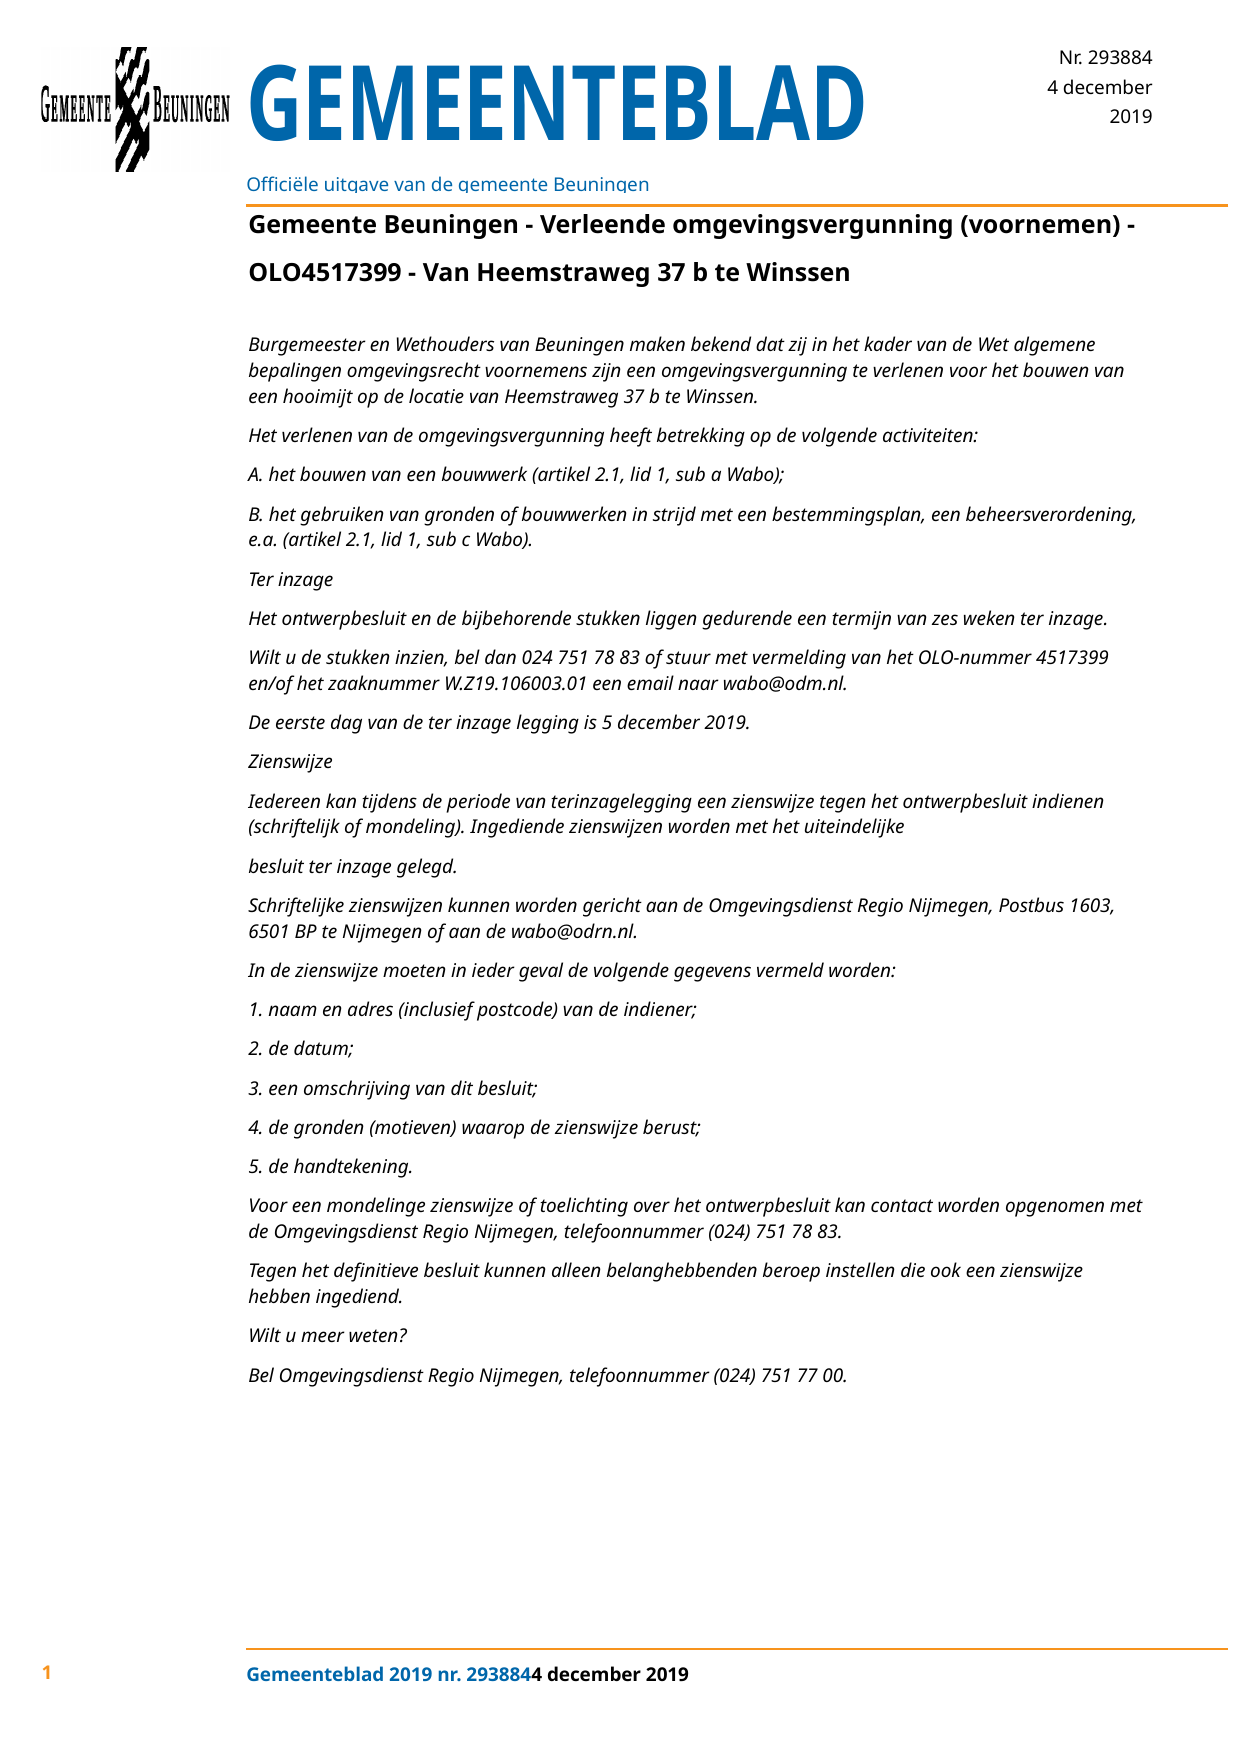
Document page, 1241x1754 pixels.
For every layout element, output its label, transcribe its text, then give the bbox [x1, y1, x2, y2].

text 5. de handtekening. [248, 1153, 1152, 1179]
text Ter inzage [248, 566, 1152, 591]
text Iedereen kan tijdens de periode van terinzagelegging een zienswijze tegen het ontwerpbesluit indienen (schriftelijk of mondeling). Ingediende zienswijzen worden met het uiteindelijke [248, 788, 1152, 839]
text Wilt u meer weten? [248, 1323, 1152, 1348]
text Voor een mondelinge zienswijze of toelichting over het ontwerpbesluit kan contact worden opgenomen met de Omgevingsdienst Regio Nijmegen, telefoonnummer (024) 751 78 83. [248, 1193, 1152, 1244]
text Zienswijze [248, 748, 1152, 774]
text A. het bouwen van een bouwwerk (artikel 2.1, lid 1, sub a Wabo); [248, 461, 1152, 487]
text besluit ter inzage gelegd. [248, 853, 1152, 878]
text Wilt u de stukken inzien, bel dan 024 751 78 83 of stuur met vermelding van het OLO-nummer 4517399 en/of het zaaknummer W.Z19.106003.01 een email naar wabo@odm.nl. [248, 644, 1152, 696]
text 3. een omschrijving van dit besluit; [248, 1075, 1152, 1101]
picture [41, 47, 231, 172]
text In de zienswijze moeten in ieder geval de volgende gegevens vermeld worden: [248, 957, 1152, 983]
text 1. naam en adres (inclusief postcode) van de indiener; [248, 996, 1152, 1022]
text B. het gebruiken van gronden of bouwwerken in strijd met een bestemmingsplan, een beheersverordening, e.a. (artikel 2.1, lid 1, sub c Wabo). [248, 501, 1152, 552]
text Het ontwerpbesluit en de bijbehorende stukken liggen gedurende een termijn van zes weken ter inzage. [248, 605, 1152, 631]
text Schriftelijke zienswijzen kunnen worden gericht aan de Omgevingsdienst Regio Nijmegen, Postbus 1603, 6501 BP te Nijmegen of aan de wabo@odrn.nl. [248, 892, 1152, 943]
text Tegen het definitieve besluit kunnen alleen belanghebbenden beroep instellen die ook een zienswijze hebben ingediend. [248, 1258, 1152, 1309]
text 2. de datum; [248, 1036, 1152, 1061]
text 4. de gronden (motieven) waarop de zienswijze berust; [248, 1114, 1152, 1140]
text Bel Omgevingsdienst Regio Nijmegen, telefoonnummer (024) 751 77 00. [248, 1362, 1152, 1388]
text De eerste dag van de ter inzage legging is 5 december 2019. [248, 709, 1152, 735]
text Het verlenen van de omgevingsvergunning heeft betrekking op de volgende activiteiten: [248, 422, 1152, 448]
text Burgemeester en Wethouders van Beuningen maken bekend dat zij in het kader van de Wet algemene bepalingen omgevingsrecht voornemens zijn een omgevingsvergunning te verlenen voor het bouwen van een hooimijt op de locatie van Heemstraweg 37 b te Winssen. [248, 331, 1152, 409]
text Gemeente Beuningen - Verleende omgevingsvergunning (voornemen) - OLO4517399 - Van Heemstraweg 37 b te Winssen [248, 207, 1152, 288]
